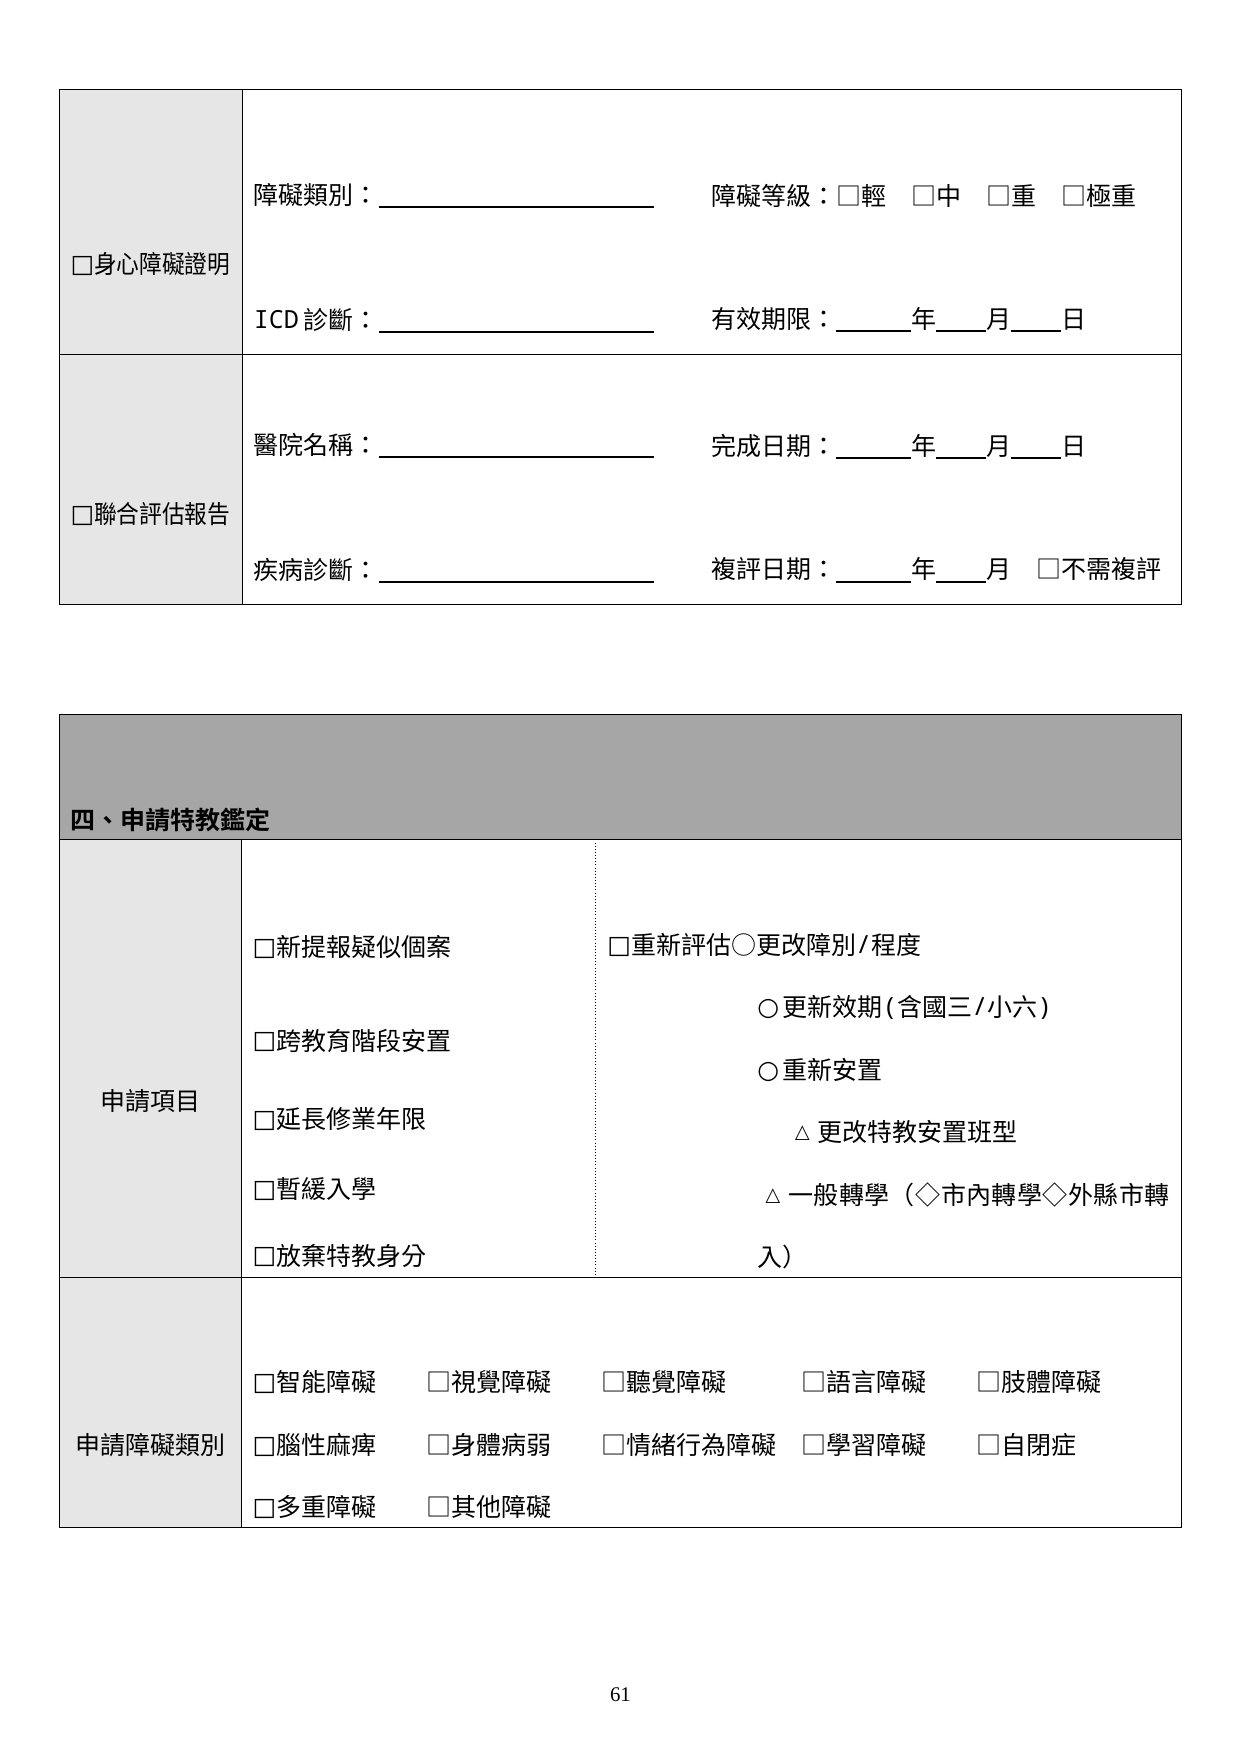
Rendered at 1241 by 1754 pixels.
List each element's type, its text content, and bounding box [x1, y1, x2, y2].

table_header 四、申請特教鑑定 [60, 715, 1181, 839]
table_cell □新提報疑似個案 □跨教育階段安置 □延長修業年限 □暫緩入學 □放棄特教身分 [242, 840, 596, 1277]
table_cell 障礙等級：□輕 □中 □重 □極重 有效期限： 年 月 日 [700, 90, 1181, 354]
table_cell 醫院名稱： 疾病診斷： [243, 355, 700, 604]
table_cell 完成日期： 年 月 日 複評日期： 年 月 □不需複評 [700, 355, 1181, 604]
table_cell □聯合評估報告 [60, 355, 242, 604]
table_cell 申請項目 [60, 840, 241, 1277]
table_cell □身心障礙證明 [60, 90, 242, 354]
table_cell □重新評估○更改障別/程度 ○更新效期(含國三/小六) ○重新安置 △更改特教安置班型 △一般轉學（◇市內轉學◇外縣市轉入） [596, 840, 1181, 1277]
table_cell □智能障礙 □視覺障礙 □聽覺障礙 □語言障礙 □肢體障礙 □腦性麻痺 □身體病弱 □情緒行為障礙 □學習障礙 □自閉症 □多重障礙 □其他障礙 [242, 1278, 1181, 1527]
table_cell 申請障礙類別 [60, 1278, 241, 1527]
table_cell 障礙類別： ICD診斷： [243, 90, 700, 354]
